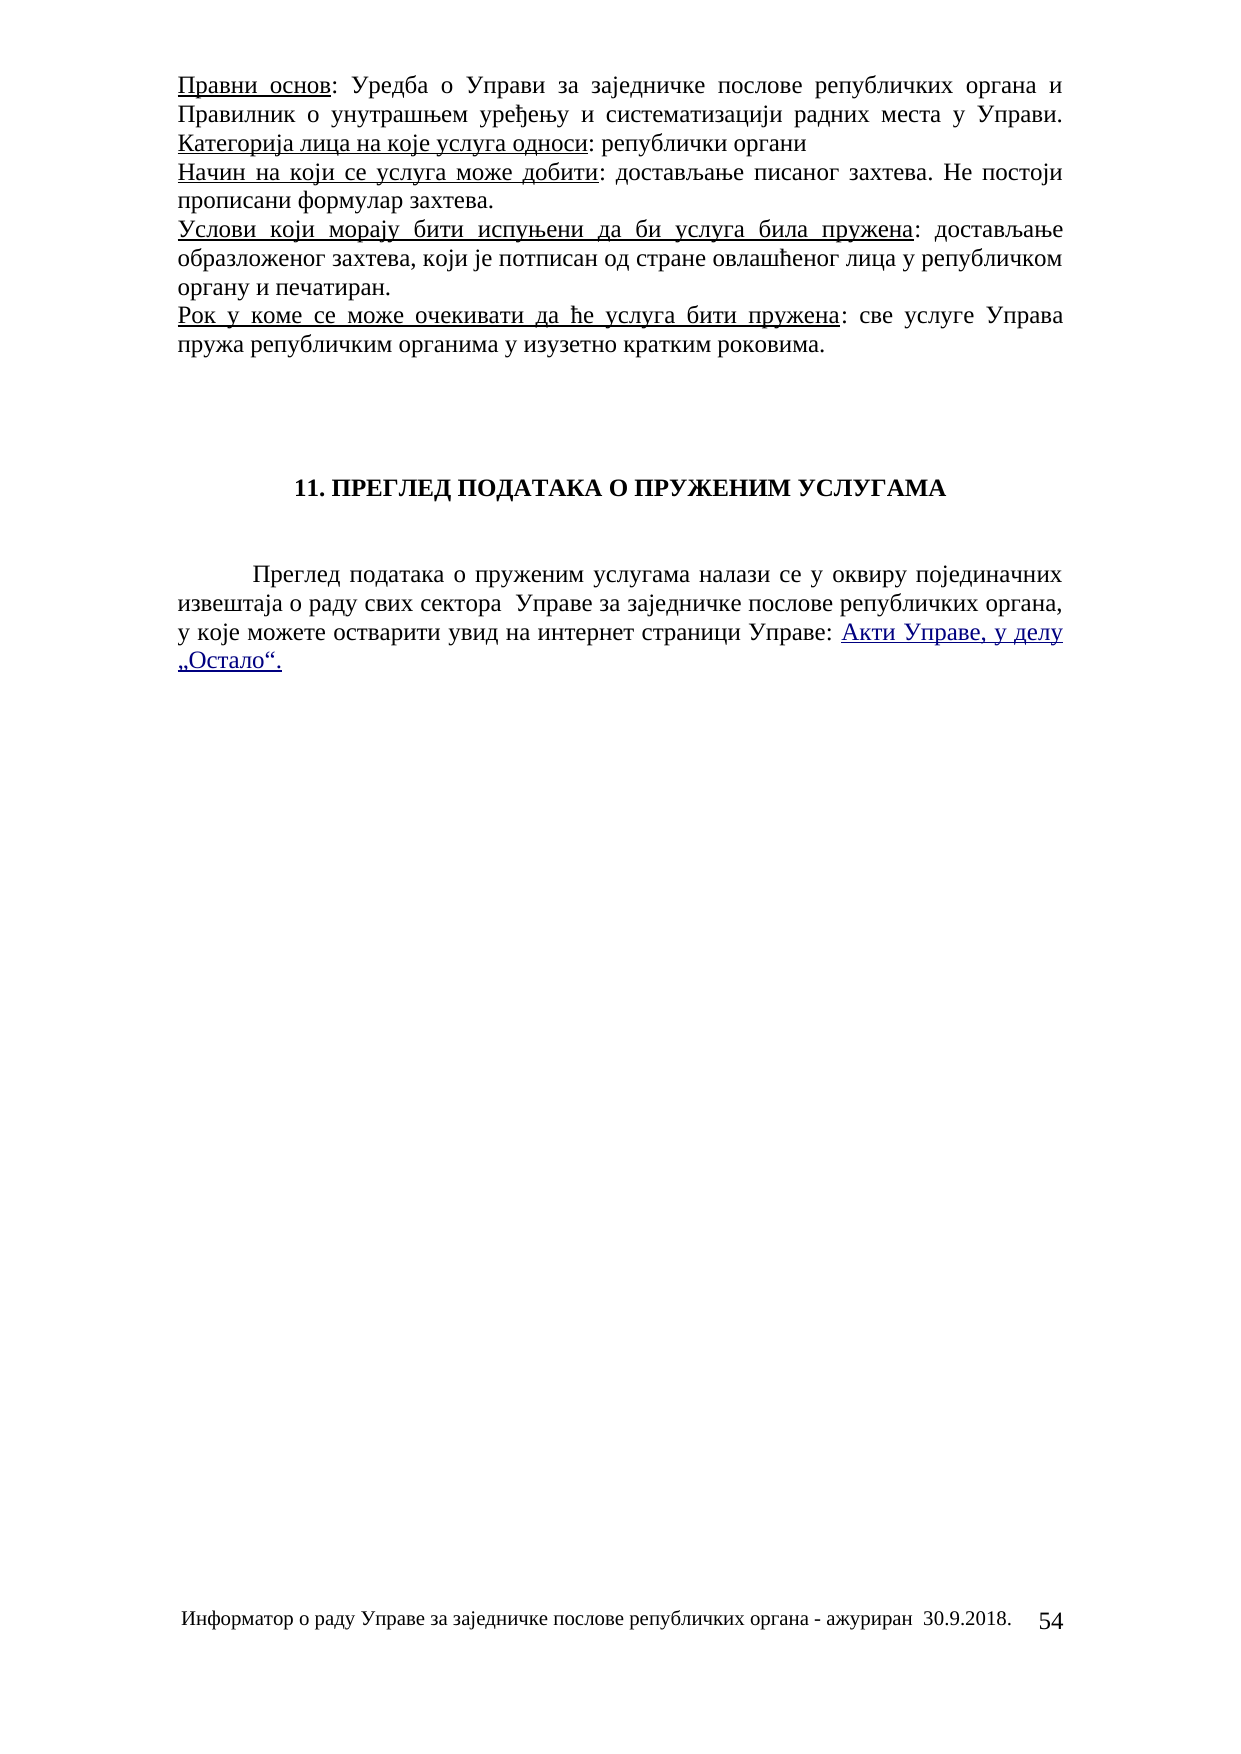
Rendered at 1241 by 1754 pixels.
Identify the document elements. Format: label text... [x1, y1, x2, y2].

text Начин на који се услуга може добити: достављање писаног захтева. Не постоји прописани формулар захтева. [177, 157, 1063, 214]
text 11. ПРЕГЛЕД ПОДАТАКА О ПРУЖЕНИМ УСЛУГАМА [177, 473, 1063, 502]
text Правни основ: Уредба о Управи за заједничке послове републичких органа и Правилник о унутрашњем уређењу и систематизацији радних места у Управи. Категорија лица на које услуга односи: републички органи [177, 70, 1063, 157]
text Рок у коме се може очекивати да ће услуга бити пружена: све услуге Управа пружа републичким органима у изузетно кратким роковима. [177, 300, 1063, 358]
text Услови који морају бити испуњени да би услуга била пружена: достављање образложеног захтева, који је потписан од стране овлашћеног лица у републичком органу и печатиран. [177, 214, 1063, 300]
text Преглед података о пруженим услугама налази се у оквиру појединачних извештаја о раду свих сектора Управе за заједничке послове републичких органа, у које можете остварити увид на интернет страници Управе: Акти Управе, у делу „Остало“. [177, 559, 1063, 674]
